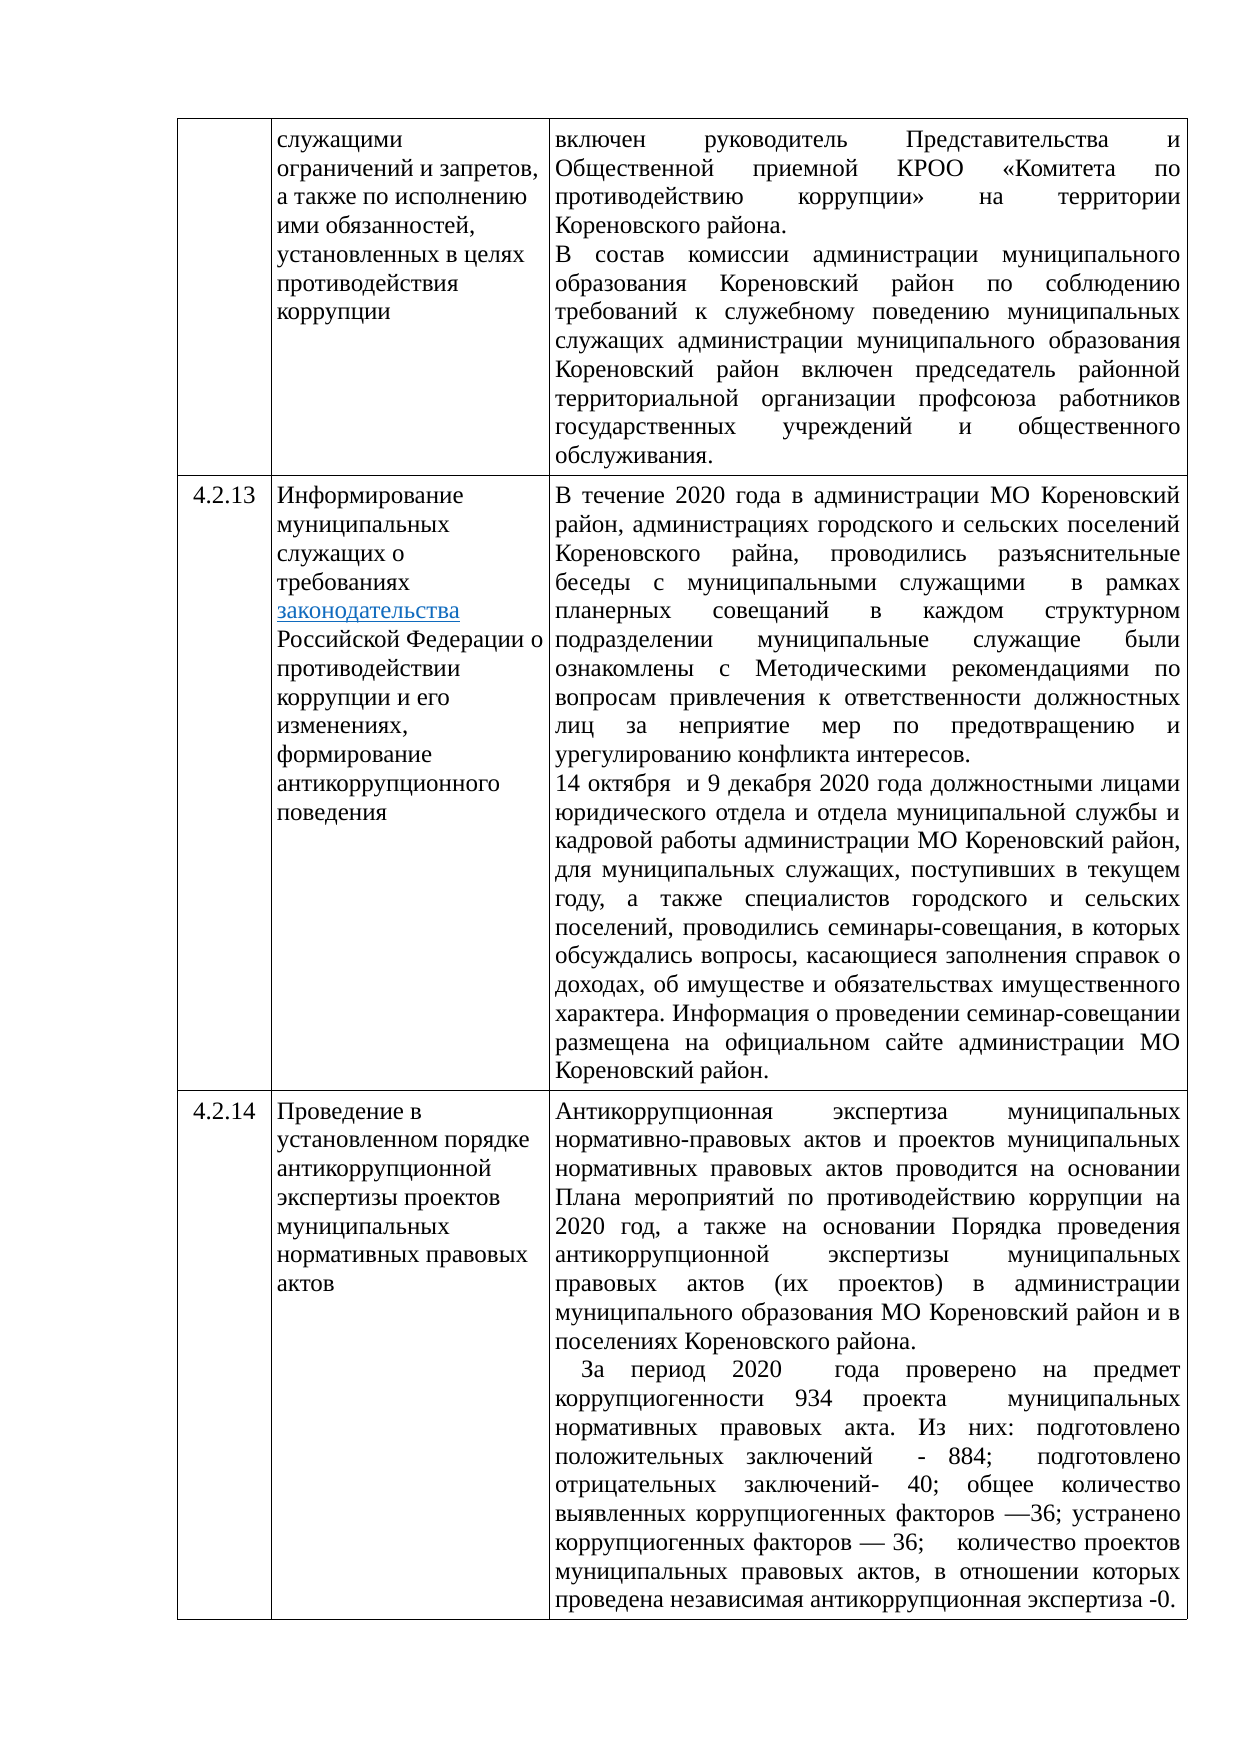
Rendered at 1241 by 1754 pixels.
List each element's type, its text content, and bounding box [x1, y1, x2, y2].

table_cell Информирование муниципальных служащих о требованиях законодательства Российской Федерации о противодействии коррупции и его изменениях, формирование антикоррупционного поведения [272, 476, 549, 1090]
table_cell включен руководитель Представительства и Общественной приемной КРОО «Комитета по противодействию коррупции» на территории Кореновского района. В состав комиссии администрации муниципального образования Кореновский район по соблюдению требований к служебному поведению муниципальных служащих администрации муниципального образования Кореновский район включен председатель районной территориальной организации профсоюза работников государственных учреждений и общественного обслуживания. [550, 119, 1187, 475]
table_cell В течение 2020 года в администрации МО Кореновский район, администрациях городского и сельских поселений Кореновского райна, проводились разъяснительные беседы с муниципальными служащими в рамках планерных совещаний в каждом структурном подразделении муниципальные служащие были ознакомлены с Методическими рекомендациями по вопросам привлечения к ответственности должностных лиц за неприятие мер по предотвращению и урегулированию конфликта интересов. 14 октября и 9 декабря 2020 года должностными лицами юридического отдела и отдела муниципальной службы и кадровой работы администрации МО Кореновский район, для муниципальных служащих, поступивших в текущем году, а также специалистов городского и сельских поселений, проводились семинары-совещания, в которых обсуждались вопросы, касающиеся заполнения справок о доходах, об имуществе и обязательствах имущественного характера. Информация о проведении семинар-совещании размещена на официальном сайте администрации МО Кореновский район. [550, 476, 1187, 1090]
table_cell [178, 119, 271, 475]
table_cell служащими ограничений и запретов, а также по исполнению ими обязанностей, установленных в целях противодействия коррупции [272, 119, 549, 475]
table_cell Антикоррупционная экспертиза муниципальных нормативно-правовых актов и проектов муниципальных нормативных правовых актов проводится на основании Плана мероприятий по противодействию коррупции на 2020 год, а также на основании Порядка проведения антикоррупционной экспертизы муниципальных правовых актов (их проектов) в администрации муниципального образования МО Кореновский район и в поселениях Кореновского района. За период 2020 года проверено на предмет коррупциогенности 934 проекта муниципальных нормативных правовых акта. Из них: подготовлено положительных заключений - 884; подготовлено отрицательных заключений- 40; общее количество выявленных коррупциогенных факторов —36; устранено коррупциогенных факторов — 36; количество проектов муниципальных правовых актов, в отношении которых проведена независимая антикоррупционная экспертиза -0. [550, 1091, 1187, 1619]
table_cell Проведение в установленном порядке антикоррупционной экспертизы проектов муниципальных нормативных правовых актов [272, 1091, 549, 1619]
table_cell 4.2.14 [178, 1091, 271, 1619]
table_cell 4.2.13 [178, 476, 271, 1090]
